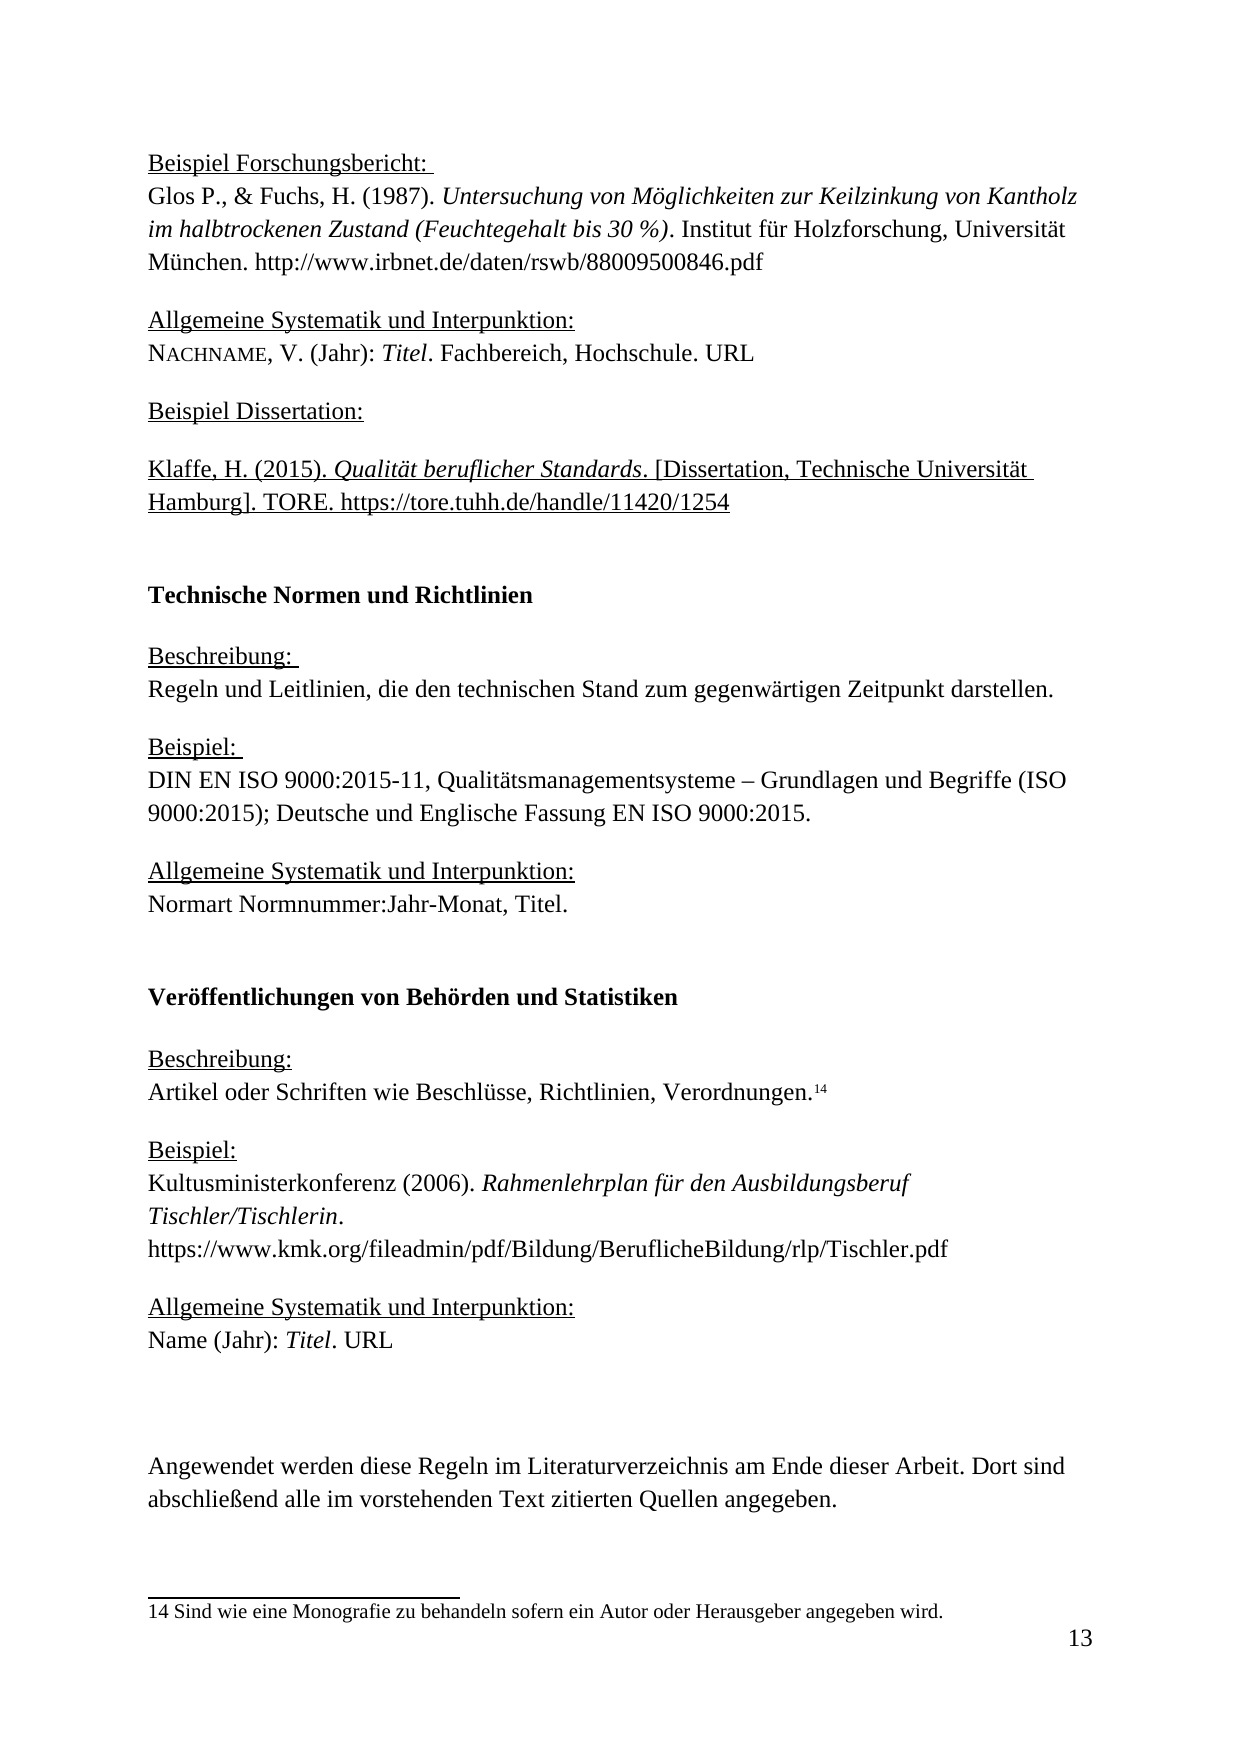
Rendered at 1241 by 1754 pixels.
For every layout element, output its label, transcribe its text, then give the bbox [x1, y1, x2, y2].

text Veröffentlichungen von Behörden und Statistiken [148, 982, 1092, 1011]
text Beispiel Forschungsbericht: Glos P., & Fuchs, H. (1987). Untersuchung von Möglichkeiten zur Keilzinkung von Kantholz im halbtrockenen Zustand (Feuchtegehalt bis 30 %). Institut für Holzforschung, Universität München. http://www.irbnet.de/daten/rswb/88009500846.pdf [148, 148, 1092, 276]
text Klaffe, H. (2015). Qualität beruflicher Standards. [Dissertation, Technische Universität Hamburg]. TORE. https://tore.tuhh.de/handle/11420/1254 [148, 454, 1092, 516]
text Sind wie eine Monografie zu behandeln sofern ein Autor oder Herausgeber angegeben wird. [148, 1598, 1092, 1623]
text Beispiel: DIN EN ISO 9000:2015-11, Qualitätsmanagementsysteme – Grundlagen und Begriffe (ISO 9000:2015); Deutsche und Englische Fassung EN ISO 9000:2015. (DIN EN) [148, 732, 1092, 827]
text Technische Normen und Richtlinien [148, 580, 1092, 608]
text Allgemeine Systematik und Interpunktion: Normart Normnummer:Jahr-Monat, Titel. [148, 856, 1092, 918]
text Allgemeine Systematik und Interpunktion: Nachname, V. (Jahr): Titel. Fachbereich, Hochschule. URL [148, 305, 1092, 367]
text Beispiel Dissertation: [148, 396, 1092, 424]
text Beispiel: Kultusministerkonferenz (2006). Rahmenlehrplan für den Ausbildungsberuf Tischler/Tischlerin. https://www.kmk.org/fileadmin/pdf/Bildung/BeruflicheBildung/rlp/Tischler.pdf [148, 1135, 1092, 1263]
text Beschreibung: Regeln und Leitlinien, die den technischen Stand zum gegenwärtigen Zeitpunkt darstellen. [148, 641, 1092, 703]
text Allgemeine Systematik und Interpunktion: Name (Jahr): Titel. URL [148, 1292, 1092, 1354]
text Beschreibung: Artikel oder Schriften wie Beschlüsse, Richtlinien, Verordnungen. [148, 1044, 1092, 1106]
text Angewendet werden diese Regeln im Literaturverzeichnis am Ende dieser Arbeit. Dort sind abschließend alle im vorstehenden Text zitierten Quellen angegeben. [148, 1451, 1092, 1513]
